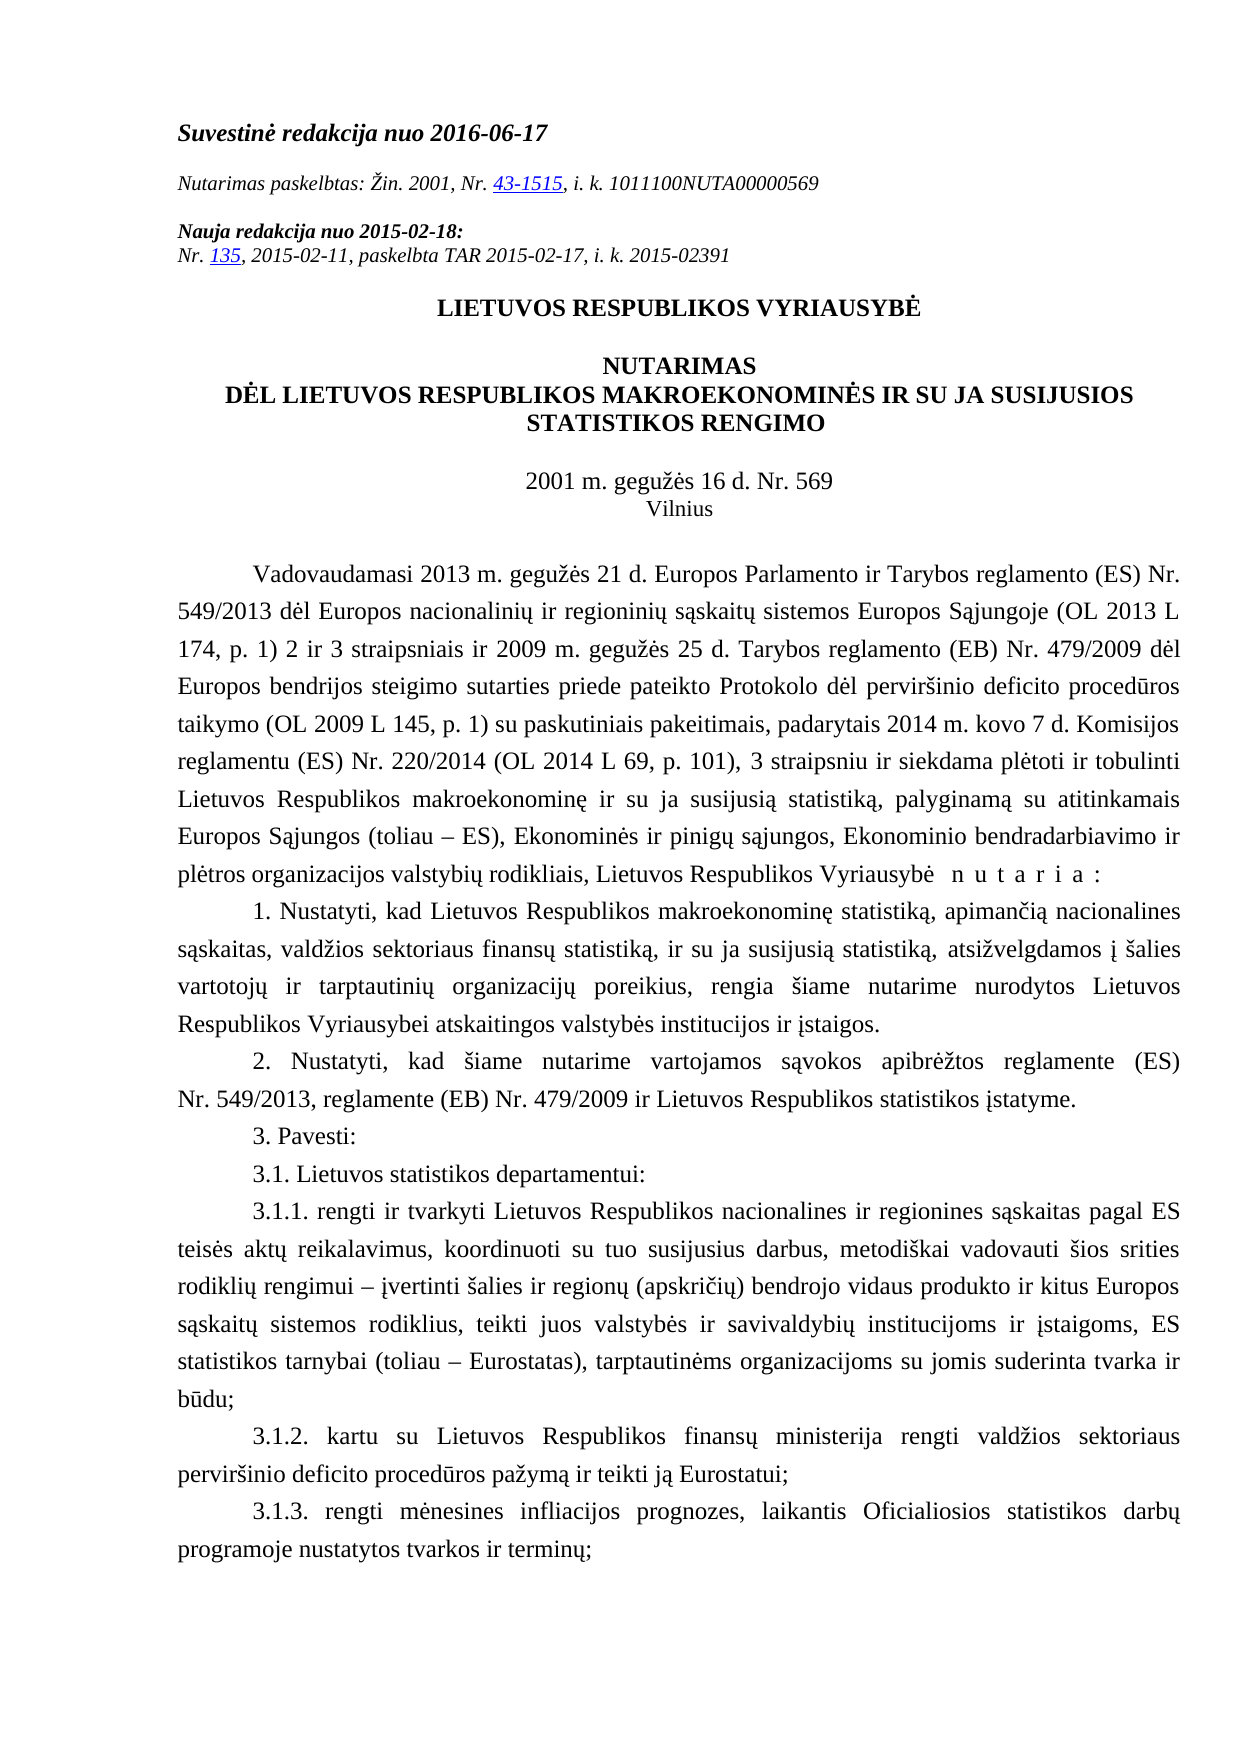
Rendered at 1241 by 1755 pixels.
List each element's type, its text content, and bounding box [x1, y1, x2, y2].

text 3.1.3. rengti mėnesines infliacijos prognozes, laikantis Oficialiosios statistikos darbų programoje nustatytos tvarkos ir terminų; [177, 1487, 1181, 1562]
text 3.1.2. kartu su Lietuvos Respublikos finansų ministerija rengti valdžios sektoriaus perviršinio deficito procedūros pažymą ir teikti ją Eurostatui; [177, 1412, 1181, 1487]
text 3. Pavesti: [177, 1112, 1181, 1150]
text DĖL LIETUVOS RESPUBLIKOS MAKROEKONOMINĖS IR SU JA SUSIJUSIOS STATISTIKOS RENGIMO [177, 380, 1181, 437]
text Suvestinė redakcija nuo 2016-06-17 [177, 118, 1181, 147]
text Vadovaudamasi 2013 m. gegužės 21 d. Europos Parlamento ir Tarybos reglamento (ES) Nr. 549/2013 dėl Europos nacionalinių ir regioninių sąskaitų sistemos Europos Sąjungoje (OL 2013 L 174, p. 1) 2 ir 3 straipsniais ir 2009 m. gegužės 25 d. Tarybos reglamento (EB) Nr. 479/2009 dėl Europos bendrijos steigimo sutarties priede pateikto Protokolo dėl perviršinio deficito procedūros taikymo (OL 2009 L 145, p. 1) su paskutiniais pakeitimais, padarytais 2014 m. kovo 7 d. Komisijos reglamentu (ES) Nr. 220/2014 (OL 2014 L 69, p. 101), 3 straipsniu ir siekdama plėtoti ir tobulinti Lietuvos Respublikos makroekonominę ir su ja susijusią statistiką, palyginamą su atitinkamais Europos Sąjungos (toliau – ES), Ekonominės ir pinigų sąjungos, Ekonominio bendradarbiavimo ir plėtros organizacijos valstybių rodikliais, Lietuvos Respublikos Vyriausybė nutaria: [177, 550, 1181, 887]
text NUTARIMAS [177, 351, 1181, 380]
text 2. Nustatyti, kad šiame nutarime vartojamos sąvokos apibrėžtos reglamente (ES) Nr. 549/2013, reglamente (EB) Nr. 479/2009 ir Lietuvos Respublikos statistikos įstatyme. [177, 1037, 1181, 1112]
text 3.1.1. rengti ir tvarkyti Lietuvos Respublikos nacionalines ir regionines sąskaitas pagal ES teisės aktų reikalavimus, koordinuoti su tuo susijusius darbus, metodiškai vadovauti šios srities rodiklių rengimui – įvertinti šalies ir regionų (apskričių) bendrojo vidaus produkto ir kitus Europos sąskaitų sistemos rodiklius, teikti juos valstybės ir savivaldybių institucijoms ir įstaigoms, ES statistikos tarnybai (toliau – Eurostatas), tarptautinėms organizacijoms su jomis suderinta tvarka ir būdu; [177, 1187, 1181, 1412]
text Nr. 135, 2015-02-11, paskelbta TAR 2015-02-17, i. k. 2015-02391 [177, 243, 1181, 267]
text 2001 m. gegužės 16 d. Nr. 569 [177, 466, 1181, 495]
text LIETUVOS RESPUBLIKOS VYRIAUSYBĖ [177, 293, 1181, 322]
text Nauja redakcija nuo 2015-02-18: [177, 219, 1181, 243]
text 1. Nustatyti, kad Lietuvos Respublikos makroekonominę statistiką, apimančią nacionalines sąskaitas, valdžios sektoriaus finansų statistiką, ir su ja susijusią statistiką, atsižvelgdamos į šalies vartotojų ir tarptautinių organizacijų poreikius, rengia šiame nutarime nurodytos Lietuvos Respublikos Vyriausybei atskaitingos valstybės institucijos ir įstaigos. [177, 887, 1181, 1037]
text 3.1. Lietuvos statistikos departamentui: [177, 1150, 1181, 1187]
text Nutarimas paskelbtas: Žin. 2001, Nr. 43-1515, i. k. 1011100NUTA00000569 [177, 171, 1181, 195]
text Vilnius [177, 495, 1181, 521]
